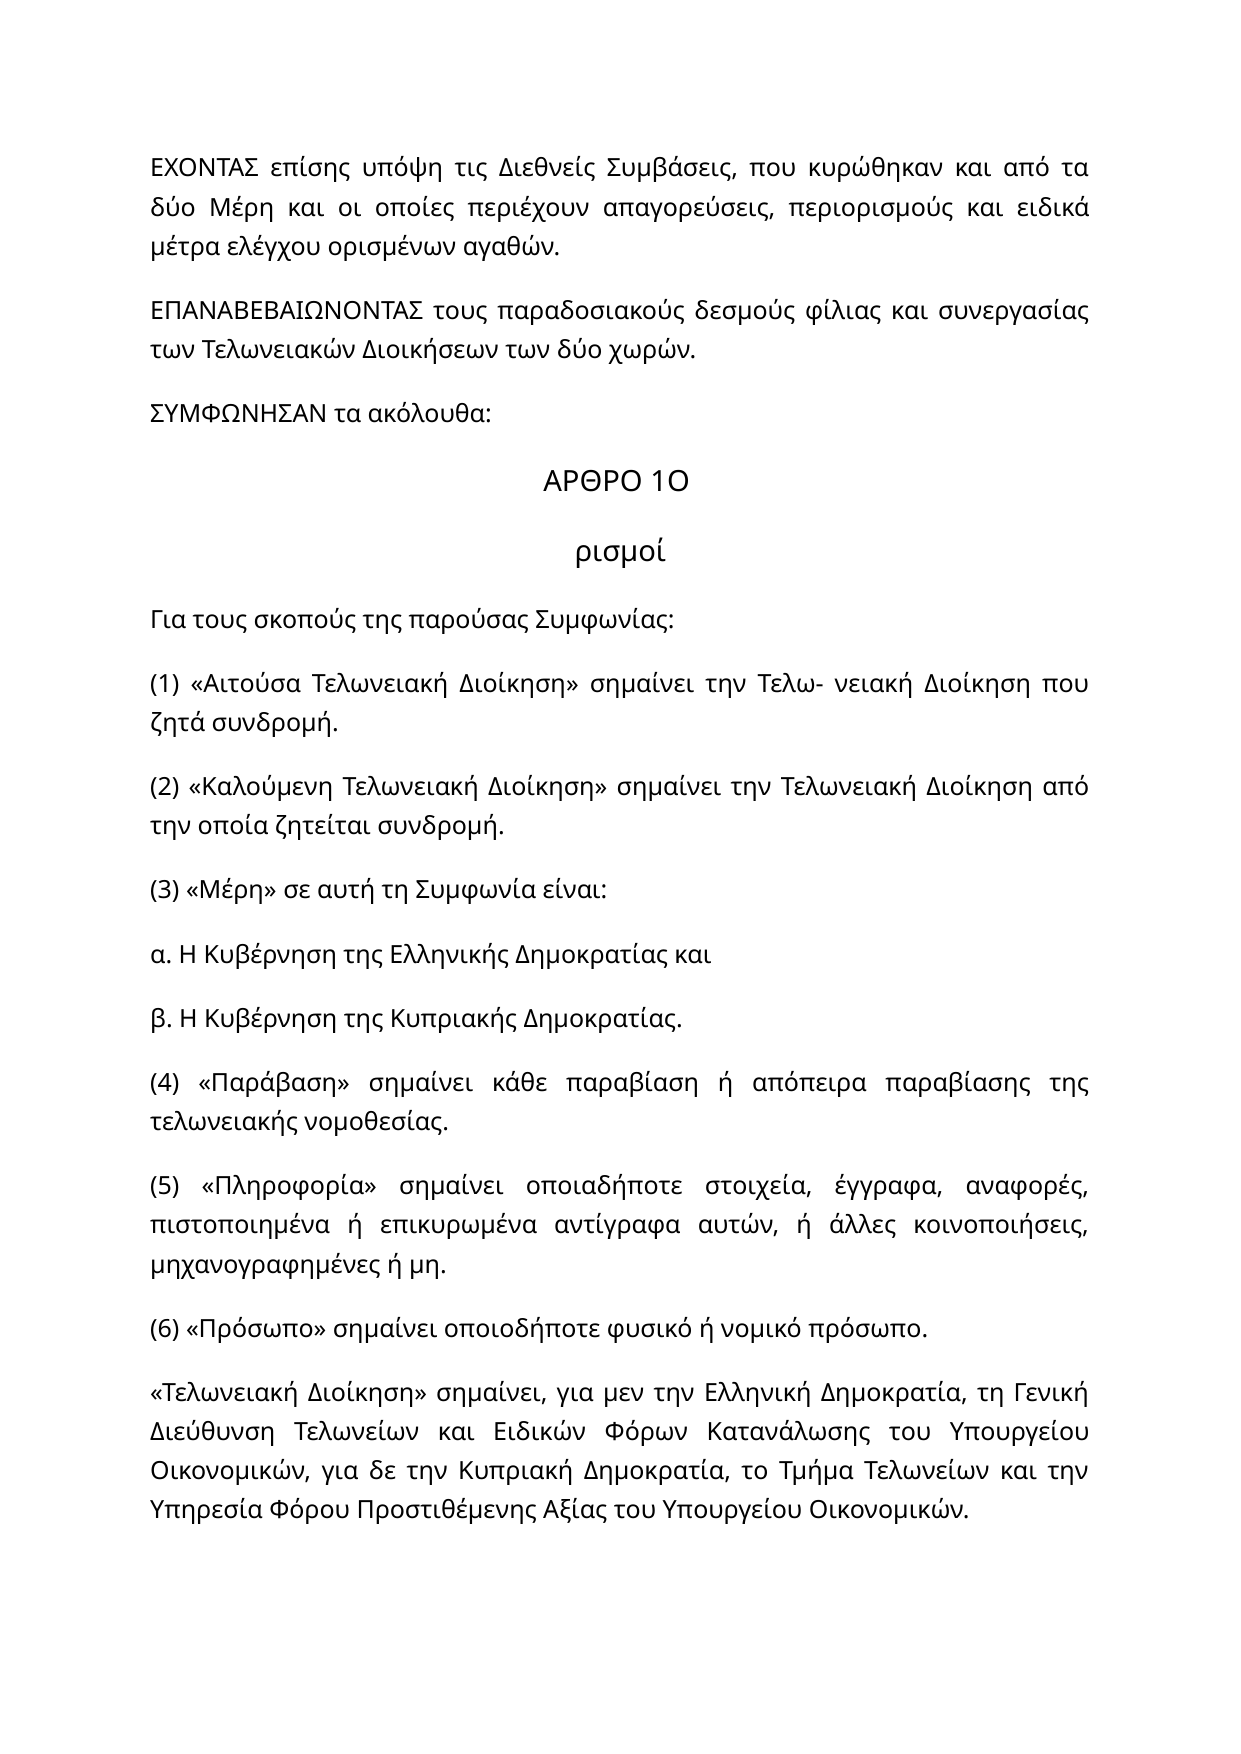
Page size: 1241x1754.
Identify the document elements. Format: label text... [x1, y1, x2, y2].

text (5) «Πληροφορία» σημαίνει οποιαδήποτε στοιχεία, έγγραφα, αναφορές, πιστοποιημένα ή επικυρωμένα αντίγραφα αυτών, ή άλλες κοινοποιήσεις, μηχανογραφημένες ή μη. [150, 1168, 1090, 1280]
text α. Η Κυβέρνηση της Ελληνικής Δημοκρατίας και [150, 936, 1090, 970]
subtitle ΑΡΘΡΟ 1Ο [150, 460, 1090, 500]
text ΕΠΑΝΑΒΕΒΑΙΩΝΟΝΤΑΣ τους παραδοσιακούς δεσμούς φίλιας και συνεργασίας των Τελωνειακών Διοικήσεων των δύο χωρών. [150, 292, 1090, 366]
subtitle ρισμοί [150, 531, 1090, 570]
text (3) «Μέρη» σε αυτή τη Συμφωνία είναι: [150, 872, 1090, 906]
text Για τους σκοπούς της παρούσας Συμφωνίας: [150, 601, 1090, 635]
text (6) «Πρόσωπο» σημαίνει οποιοδήποτε φυσικό ή νομικό πρόσωπο. [150, 1310, 1090, 1344]
text ΣΥΜΦΩΝΗΣΑΝ τα ακόλουθα: [150, 396, 1090, 430]
text (2) «Καλούμενη Τελωνειακή Διοίκηση» σημαίνει την Τελωνειακή Διοίκηση από την οποία ζητείται συνδρομή. [150, 769, 1090, 842]
text «Τελωνειακή Διοίκηση» σημαίνει, για μεν την Ελληνική Δημοκρατία, τη Γενική Διεύθυνση Τελωνείων και Ειδικών Φόρων Κατανάλωσης του Υπουργείου Οικονομικών, για δε την Κυπριακή Δημοκρατία, το Τμήμα Τελωνείων και την Υπηρεσία Φόρου Προστιθέμενης Αξίας του Υπουργείου Οικονομικών. [150, 1374, 1090, 1526]
text ΕΧΟΝΤΑΣ επίσης υπόψη τις Διεθνείς Συμβάσεις, που κυρώθηκαν και από τα δύο Μέρη και οι οποίες περιέχουν απαγορεύσεις, περιορισμούς και ειδικά μέτρα ελέγχου ορισμένων αγαθών. [150, 150, 1090, 262]
text (1) «Αιτούσα Τελωνειακή Διοίκηση» σημαίνει την Τελω- νειακή Διοίκηση που ζητά συνδρομή. [150, 665, 1090, 739]
text β. Η Κυβέρνηση της Κυπριακής Δημοκρατίας. [150, 1000, 1090, 1034]
text (4) «Παράβαση» σημαίνει κάθε παραβίαση ή απόπειρα παραβίασης της τελωνειακής νομοθεσίας. [150, 1064, 1090, 1138]
